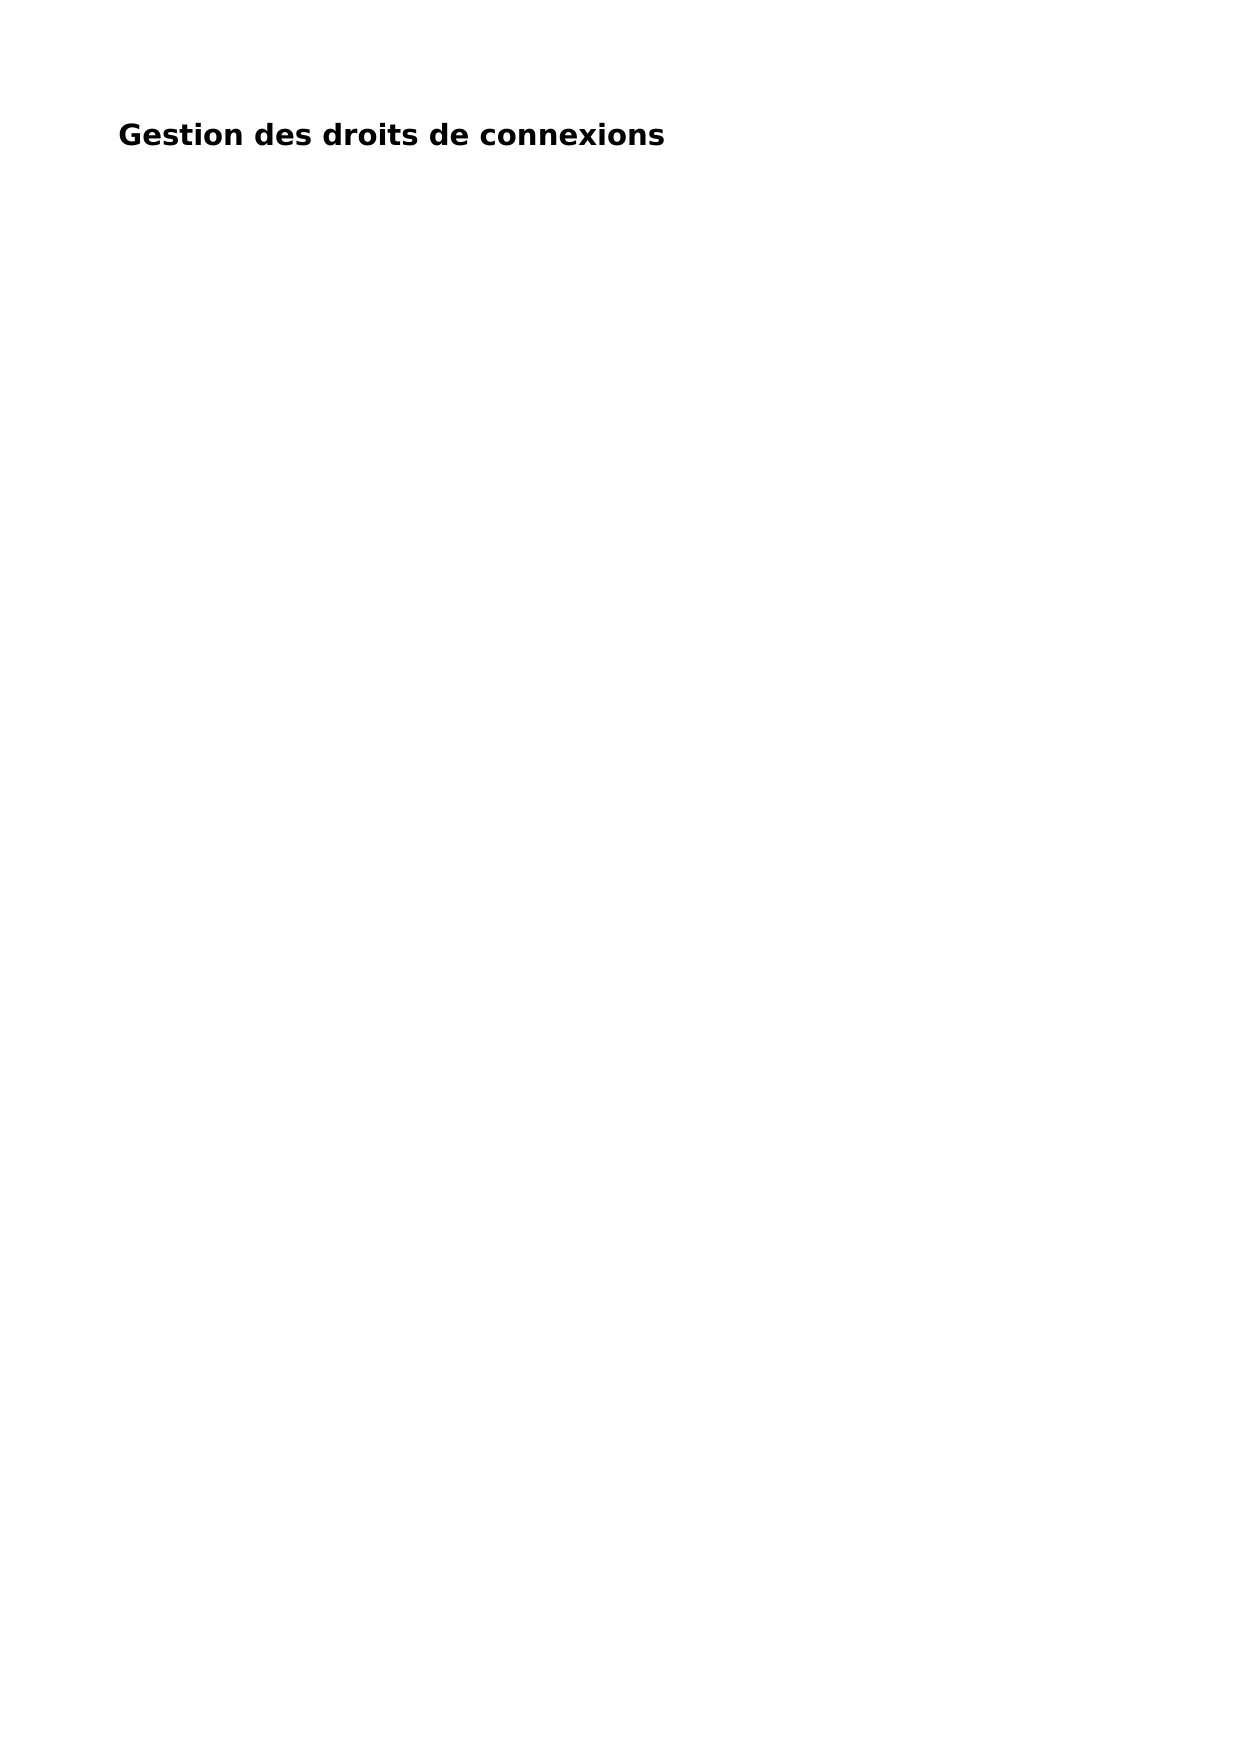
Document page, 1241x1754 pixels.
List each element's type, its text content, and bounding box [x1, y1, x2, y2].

subtitle Gestion des droits de connexions [118, 118, 1122, 152]
